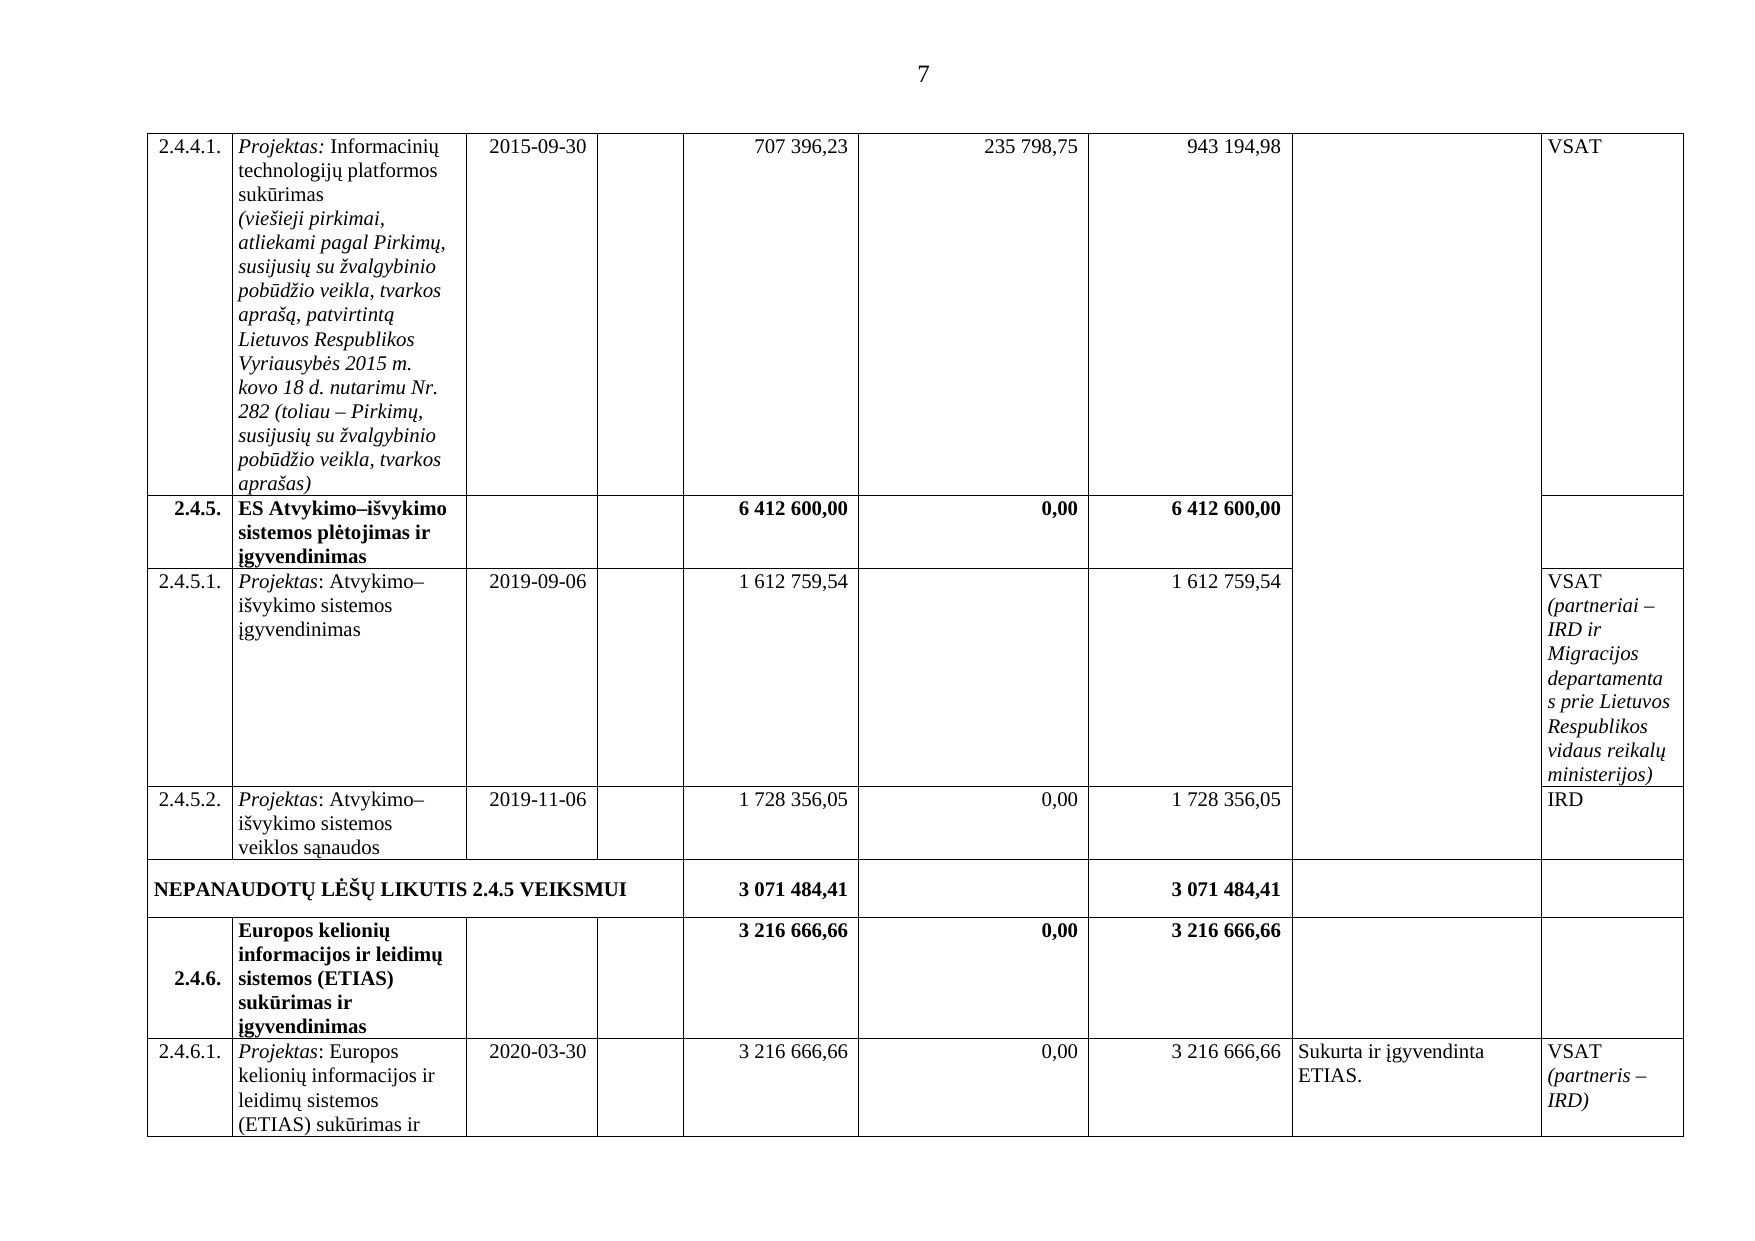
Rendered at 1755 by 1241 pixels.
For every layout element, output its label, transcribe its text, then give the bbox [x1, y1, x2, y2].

table_cell [1293, 918, 1541, 1038]
table_cell VSAT (partneris – IRD) [1542, 1039, 1683, 1136]
table_cell 0,00 [859, 787, 1088, 859]
table_cell [1293, 134, 1541, 859]
table_cell 1 612 759,54 [1089, 569, 1292, 786]
table_cell Sukurta ir įgyvendinta ETIAS. [1293, 1039, 1541, 1136]
table_cell VSAT (partneriai – IRD ir Migracijos departamentas prie Lietuvos Respublikos vidaus reikalų ministerijos) [1542, 569, 1683, 786]
table_cell 235 798,75 [859, 134, 1088, 495]
table_cell 2.4.6. [148, 918, 232, 1038]
table_cell 6 412 600,00 [684, 496, 858, 568]
table_cell 1 728 356,05 [684, 787, 858, 859]
table_cell [598, 787, 683, 859]
table_cell 3 071 484,41 [1089, 860, 1292, 917]
table_cell 2019-11-06 [467, 787, 597, 859]
table_cell 2015-09-30 [467, 134, 597, 495]
table_cell [598, 134, 683, 495]
table_cell [859, 860, 1088, 917]
table_cell IRD [1542, 787, 1683, 859]
table_cell Projektas: Informacinių technologijų platformos sukūrimas (viešieji pirkimai, atliekami pagal Pirkimų, susijusių su žvalgybinio pobūdžio veikla, tvarkos aprašą, patvirtintą Lietuvos Respublikos Vyriausybės 2015 m. kovo 18 d. nutarimu Nr. 282 (toliau – Pirkimų, susijusių su žvalgybinio pobūdžio veikla, tvarkos aprašas) [233, 134, 466, 495]
table_cell [859, 569, 1088, 786]
table_cell [1542, 918, 1683, 1038]
table_cell 943 194,98 [1089, 134, 1292, 495]
table_cell [1542, 860, 1683, 917]
table_cell 0,00 [859, 1039, 1088, 1136]
table_cell 0,00 [859, 918, 1088, 1038]
table_cell Projektas: Europos kelionių informacijos ir leidimų sistemos (ETIAS) sukūrimas ir [233, 1039, 466, 1136]
table_cell NEPANAUDOTŲ LĖŠŲ LIKUTIS 2.4.5 VEIKSMUI [148, 860, 683, 917]
table_cell [598, 569, 683, 786]
table_cell [598, 1039, 683, 1136]
table_cell 707 396,23 [684, 134, 858, 495]
table_cell Projektas: Atvykimo–išvykimo sistemos veiklos sąnaudos [233, 787, 466, 859]
table_cell [598, 496, 683, 568]
table_cell [467, 496, 597, 568]
table_cell 3 216 666,66 [1089, 1039, 1292, 1136]
table_cell 2.4.4.1. [148, 134, 232, 495]
table_cell 0,00 [859, 496, 1088, 568]
table_cell 3 216 666,66 [684, 1039, 858, 1136]
table_cell Europos kelionių informacijos ir leidimų sistemos (ETIAS) sukūrimas ir įgyvendinimas [233, 918, 466, 1038]
table_cell VSAT [1542, 134, 1683, 495]
table_cell 3 216 666,66 [684, 918, 858, 1038]
table_cell 2.4.5. [148, 496, 232, 568]
table_cell 3 071 484,41 [684, 860, 858, 917]
table_cell 2019-09-06 [467, 569, 597, 786]
table_cell 2020-03-30 [467, 1039, 597, 1136]
table_cell 2.4.5.2. [148, 787, 232, 859]
table_cell 1 728 356,05 [1089, 787, 1292, 859]
table_cell [467, 918, 597, 1038]
table_cell [1293, 860, 1541, 917]
table_cell [598, 918, 683, 1038]
table_cell ES Atvykimo–išvykimo sistemos plėtojimas ir įgyvendinimas [233, 496, 466, 568]
table_cell 2.4.5.1. [148, 569, 232, 786]
table_cell 6 412 600,00 [1089, 496, 1292, 568]
table_cell 1 612 759,54 [684, 569, 858, 786]
table_cell 3 216 666,66 [1089, 918, 1292, 1038]
table_cell [1542, 496, 1683, 568]
table_cell Projektas: Atvykimo–išvykimo sistemos įgyvendinimas [233, 569, 466, 786]
table_cell 2.4.6.1. [148, 1039, 232, 1136]
